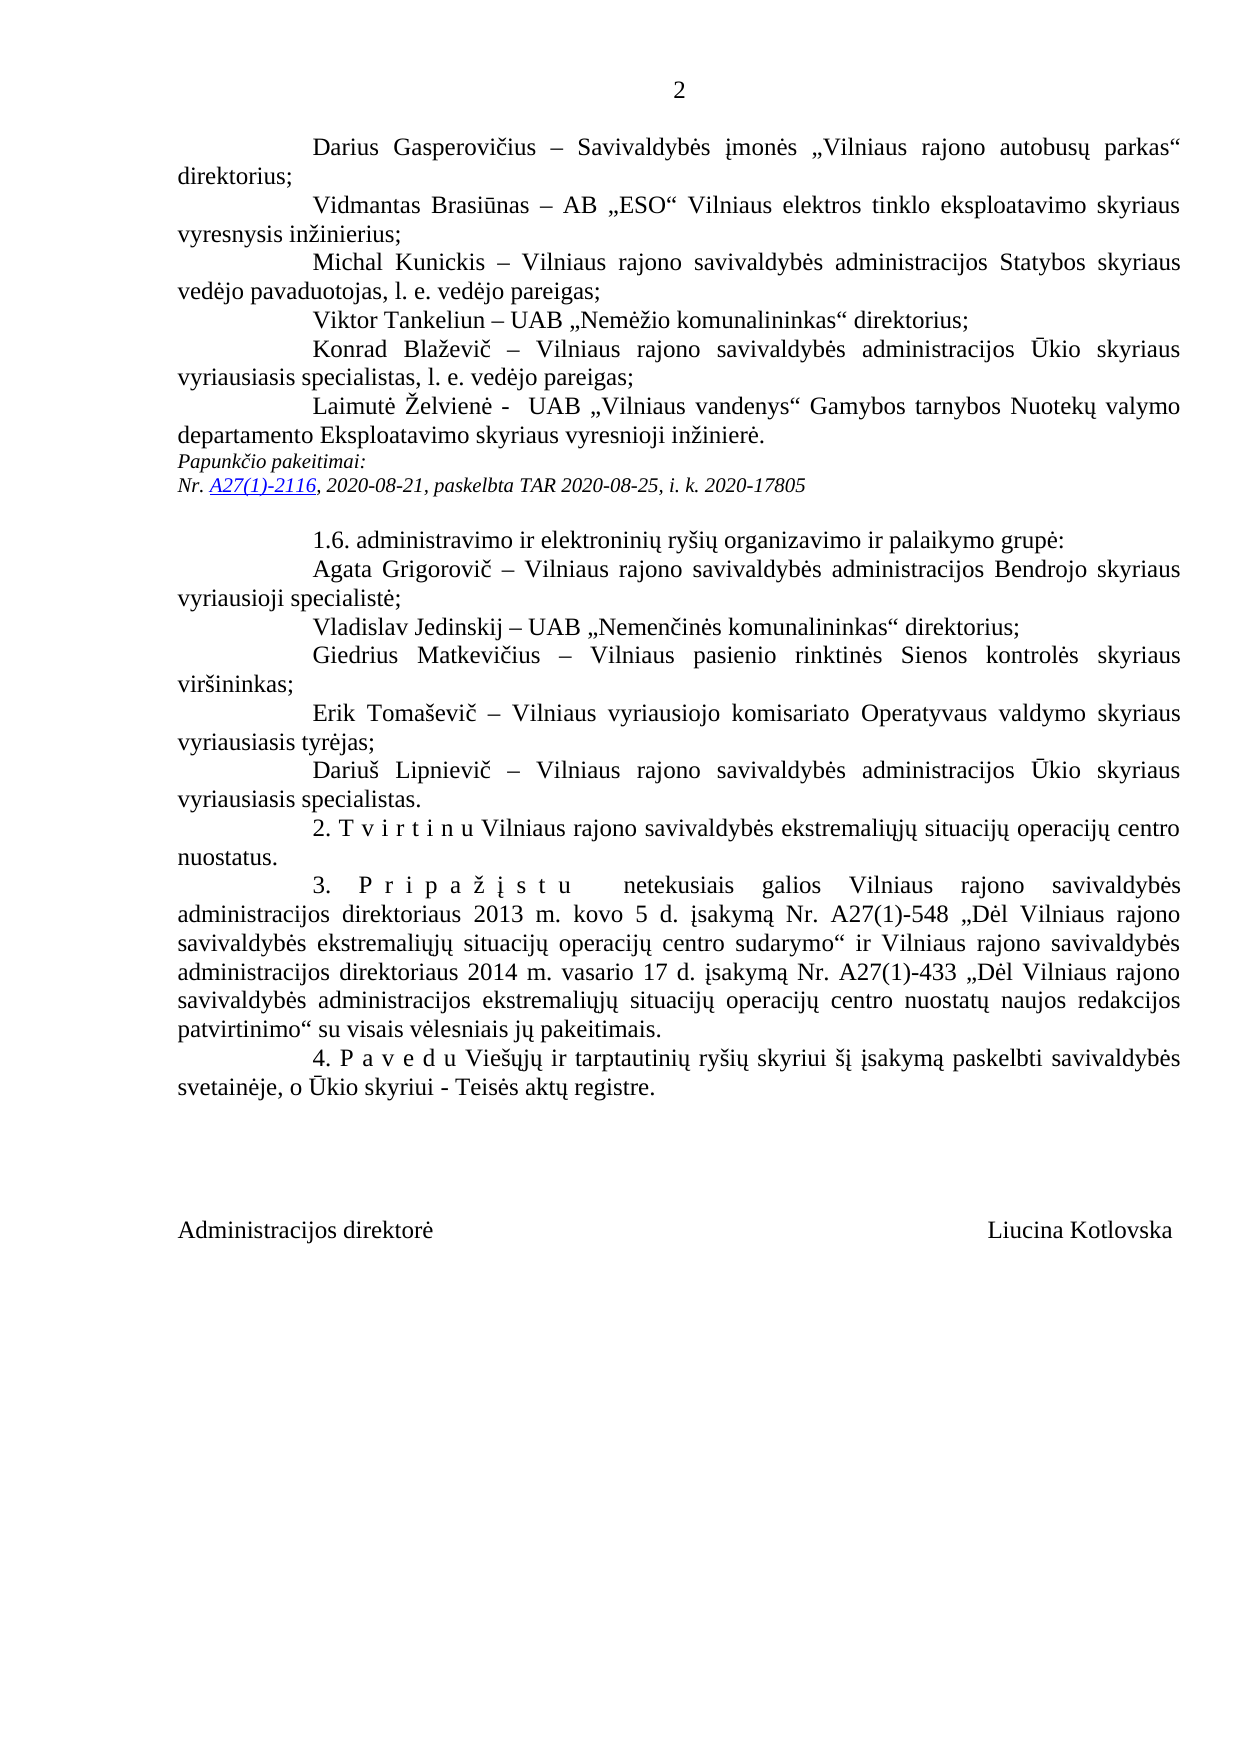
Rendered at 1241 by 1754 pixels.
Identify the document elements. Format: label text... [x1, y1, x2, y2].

text Administracijos direktorė Liucina Kotlovska [177, 1216, 1181, 1244]
text Agata Grigorovič – Vilniaus rajono savivaldybės administracijos Bendrojo skyriaus vyriausioji specialistė; [177, 554, 1181, 612]
text 4. P a v e d u Viešųjų ir tarptautinių ryšių skyriui šį įsakymą paskelbti savivaldybės svetainėje, o Ūkio skyriui - Teisės aktų registre. [177, 1043, 1181, 1101]
text Konrad Blaževič – Vilniaus rajono savivaldybės administracijos Ūkio skyriaus vyriausiasis specialistas, l. e. vedėjo pareigas; [177, 334, 1181, 391]
text Papunkčio pakeitimai: [177, 449, 1181, 473]
text Darius Gasperovičius – Savivaldybės įmonės „Vilniaus rajono autobusų parkas“ direktorius; [177, 132, 1181, 190]
text Laimutė Želvienė - UAB „Vilniaus vandenys“ Gamybos tarnybos Nuotekų valymo departamento Eksploatavimo skyriaus vyresnioji inžinierė. [177, 391, 1181, 449]
text Erik Tomaševič – Vilniaus vyriausiojo komisariato Operatyvaus valdymo skyriaus vyriausiasis tyrėjas; [177, 698, 1181, 756]
text Michal Kunickis – Vilniaus rajono savivaldybės administracijos Statybos skyriaus vedėjo pavaduotojas, l. e. vedėjo pareigas; [177, 247, 1181, 305]
text 3. Pripažįstu netekusiais galios Vilniaus rajono savivaldybės administracijos direktoriaus 2013 m. kovo 5 d. įsakymą Nr. A27(1)-548 „Dėl Vilniaus rajono savivaldybės ekstremaliųjų situacijų operacijų centro sudarymo“ ir Vilniaus rajono savivaldybės administracijos direktoriaus 2014 m. vasario 17 d. įsakymą Nr. A27(1)-433 „Dėl Vilniaus rajono savivaldybės administracijos ekstremaliųjų situacijų operacijų centro nuostatų naujos redakcijos patvirtinimo“ su visais vėlesniais jų pakeitimais. [177, 871, 1181, 1043]
text Nr. A27(1)-2116, 2020-08-21, paskelbta TAR 2020-08-25, i. k. 2020-17805 [177, 473, 1181, 497]
text Dariuš Lipnievič – Vilniaus rajono savivaldybės administracijos Ūkio skyriaus vyriausiasis specialistas. [177, 756, 1181, 813]
text Vladislav Jedinskij – UAB „Nemenčinės komunalininkas“ direktorius; [177, 612, 1181, 641]
text Vidmantas Brasiūnas – AB „ESO“ Vilniaus elektros tinklo eksploatavimo skyriaus vyresnysis inžinierius; [177, 190, 1181, 247]
text 1.6. administravimo ir elektroninių ryšių organizavimo ir palaikymo grupė: [177, 526, 1181, 554]
text 2. T v i r t i n u Vilniaus rajono savivaldybės ekstremaliųjų situacijų operacijų centro nuostatus. [177, 813, 1181, 871]
text Viktor Tankeliun – UAB „Nemėžio komunalininkas“ direktorius; [177, 305, 1181, 334]
text Giedrius Matkevičius – Vilniaus pasienio rinktinės Sienos kontrolės skyriaus viršininkas; [177, 641, 1181, 698]
